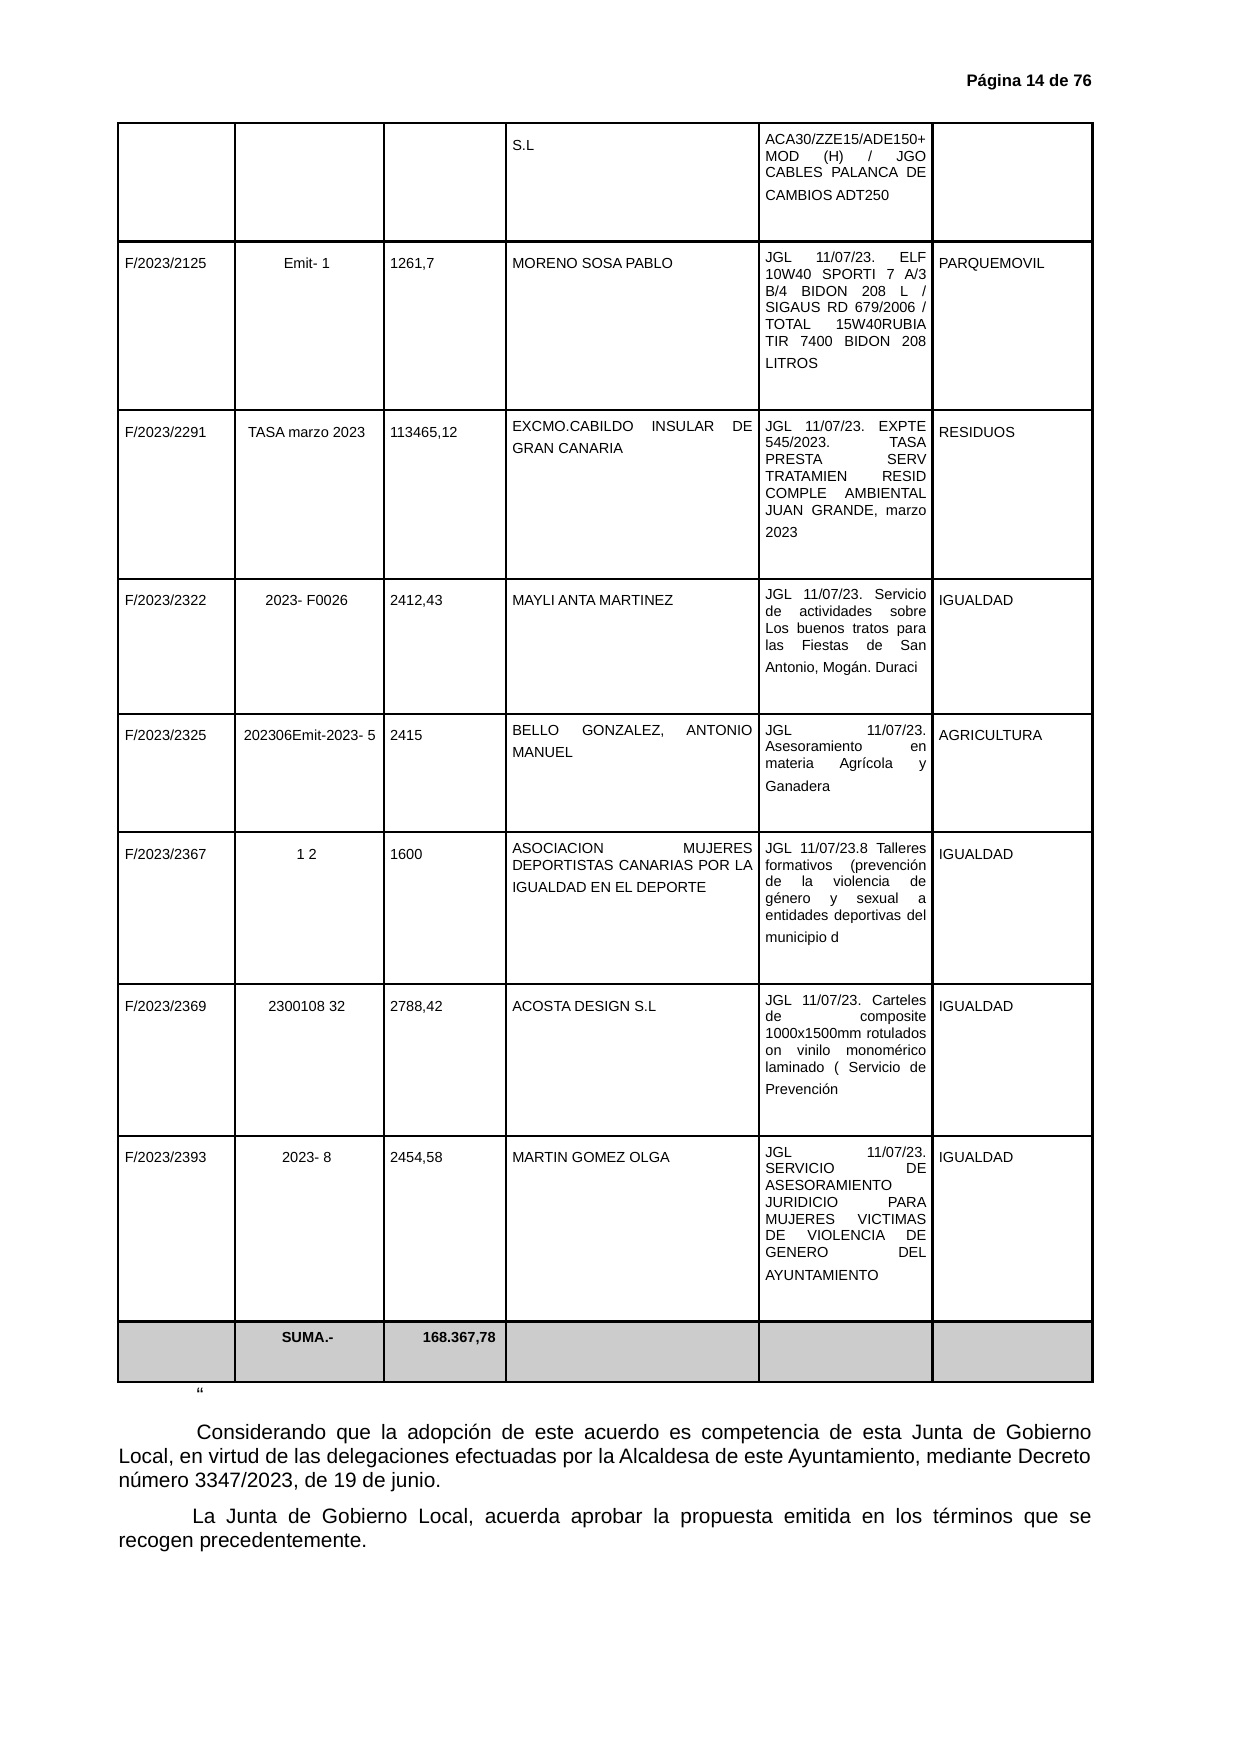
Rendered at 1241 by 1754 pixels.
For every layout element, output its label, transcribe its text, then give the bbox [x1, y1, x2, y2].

table_cell [385, 124, 505, 240]
table_cell S.L [507, 124, 758, 240]
table_cell TASA marzo 2023 [236, 411, 383, 578]
table_cell EXCMO.CABILDO INSULAR DE GRAN CANARIA [507, 411, 758, 578]
text “ [118, 1383, 1092, 1407]
table_cell IGUALDAD [934, 580, 1091, 713]
table_cell 2454,58 [385, 1137, 505, 1320]
table_cell 1600 [385, 833, 505, 983]
text Considerando que la adopción de este acuerdo es competencia de esta Junta de Gobierno Local, en virtud de las delegaciones efectuadas por la Alcaldesa de este Ayuntamiento, mediante Decreto número 3347/2023, de 19 de junio. [118, 1420, 1092, 1492]
table_cell PARQUEMOVIL [934, 243, 1091, 409]
table_cell 2300108 32 [236, 985, 383, 1135]
table_cell Emit- 1 [236, 243, 383, 409]
table_cell [760, 1323, 931, 1381]
table_cell F/2023/2325 [119, 715, 234, 831]
table_cell F/2023/2393 [119, 1137, 234, 1320]
table_cell MARTIN GOMEZ OLGA [507, 1137, 758, 1320]
table_cell 2023- F0026 [236, 580, 383, 713]
table_cell F/2023/2291 [119, 411, 234, 578]
table_cell JGL 11/07/23. ELF 10W40 SPORTI 7 A/3 B/4 BIDON 208 L / SIGAUS RD 679/2006 / TOTAL 15W40RUBIA TIR 7400 BIDON 208 LITROS [760, 243, 931, 409]
table_cell JGL 11/07/23.8 Talleres formativos (prevención de la violencia de género y sexual a entidades deportivas del municipio d [760, 833, 931, 983]
table_cell F/2023/2367 [119, 833, 234, 983]
table_cell MAYLI ANTA MARTINEZ [507, 580, 758, 713]
table_cell ACOSTA DESIGN S.L [507, 985, 758, 1135]
table_cell 2788,42 [385, 985, 505, 1135]
table_cell IGUALDAD [934, 985, 1091, 1135]
table_cell JGL 11/07/23. EXPTE 545/2023. TASA PRESTA SERV TRATAMIEN RESID COMPLE AMBIENTAL JUAN GRANDE, marzo 2023 [760, 411, 931, 578]
table_cell ACA30/ZZE15/ADE150+MOD (H) / JGO CABLES PALANCA DE CAMBIOS ADT250 [760, 124, 931, 240]
table_cell JGL 11/07/23. SERVICIO DE ASESORAMIENTO JURIDICIO PARA MUJERES VICTIMAS DE VIOLENCIA DE GENERO DEL AYUNTAMIENTO [760, 1137, 931, 1320]
table_cell IGUALDAD [934, 833, 1091, 983]
table_cell BELLO GONZALEZ, ANTONIO MANUEL [507, 715, 758, 831]
table_cell [119, 1323, 234, 1381]
table_cell JGL 11/07/23. Servicio de actividades sobre Los buenos tratos para las Fiestas de San Antonio, Mogán. Duraci [760, 580, 931, 713]
table_cell 2415 [385, 715, 505, 831]
table_cell [934, 124, 1091, 240]
table_cell 1 2 [236, 833, 383, 983]
table_cell 1261,7 [385, 243, 505, 409]
table_cell F/2023/2369 [119, 985, 234, 1135]
table_cell IGUALDAD [934, 1137, 1091, 1320]
table_cell 113465,12 [385, 411, 505, 578]
table_cell [507, 1323, 758, 1381]
table_cell 2412,43 [385, 580, 505, 713]
table_cell SUMA.- [236, 1323, 383, 1381]
table_cell JGL 11/07/23. Asesoramiento en materia Agrícola y Ganadera [760, 715, 931, 831]
table_cell MORENO SOSA PABLO [507, 243, 758, 409]
table_cell ASOCIACION MUJERES DEPORTISTAS CANARIAS POR LA IGUALDAD EN EL DEPORTE [507, 833, 758, 983]
table_cell 168.367,78 [385, 1323, 505, 1381]
text La Junta de Gobierno Local, acuerda aprobar la propuesta emitida en los términos que se recogen precedentemente. [118, 1504, 1092, 1552]
table_cell AGRICULTURA [934, 715, 1091, 831]
table_cell [236, 124, 383, 240]
table_cell F/2023/2322 [119, 580, 234, 713]
table_cell [119, 124, 234, 240]
table_cell 2023- 8 [236, 1137, 383, 1320]
table_cell F/2023/2125 [119, 243, 234, 409]
table_cell JGL 11/07/23. Carteles de composite 1000x1500mm rotulados on vinilo monomérico laminado ( Servicio de Prevención [760, 985, 931, 1135]
table_cell 202306Emit-2023- 5 [236, 715, 383, 831]
table_cell RESIDUOS [934, 411, 1091, 578]
table_cell [934, 1323, 1091, 1381]
